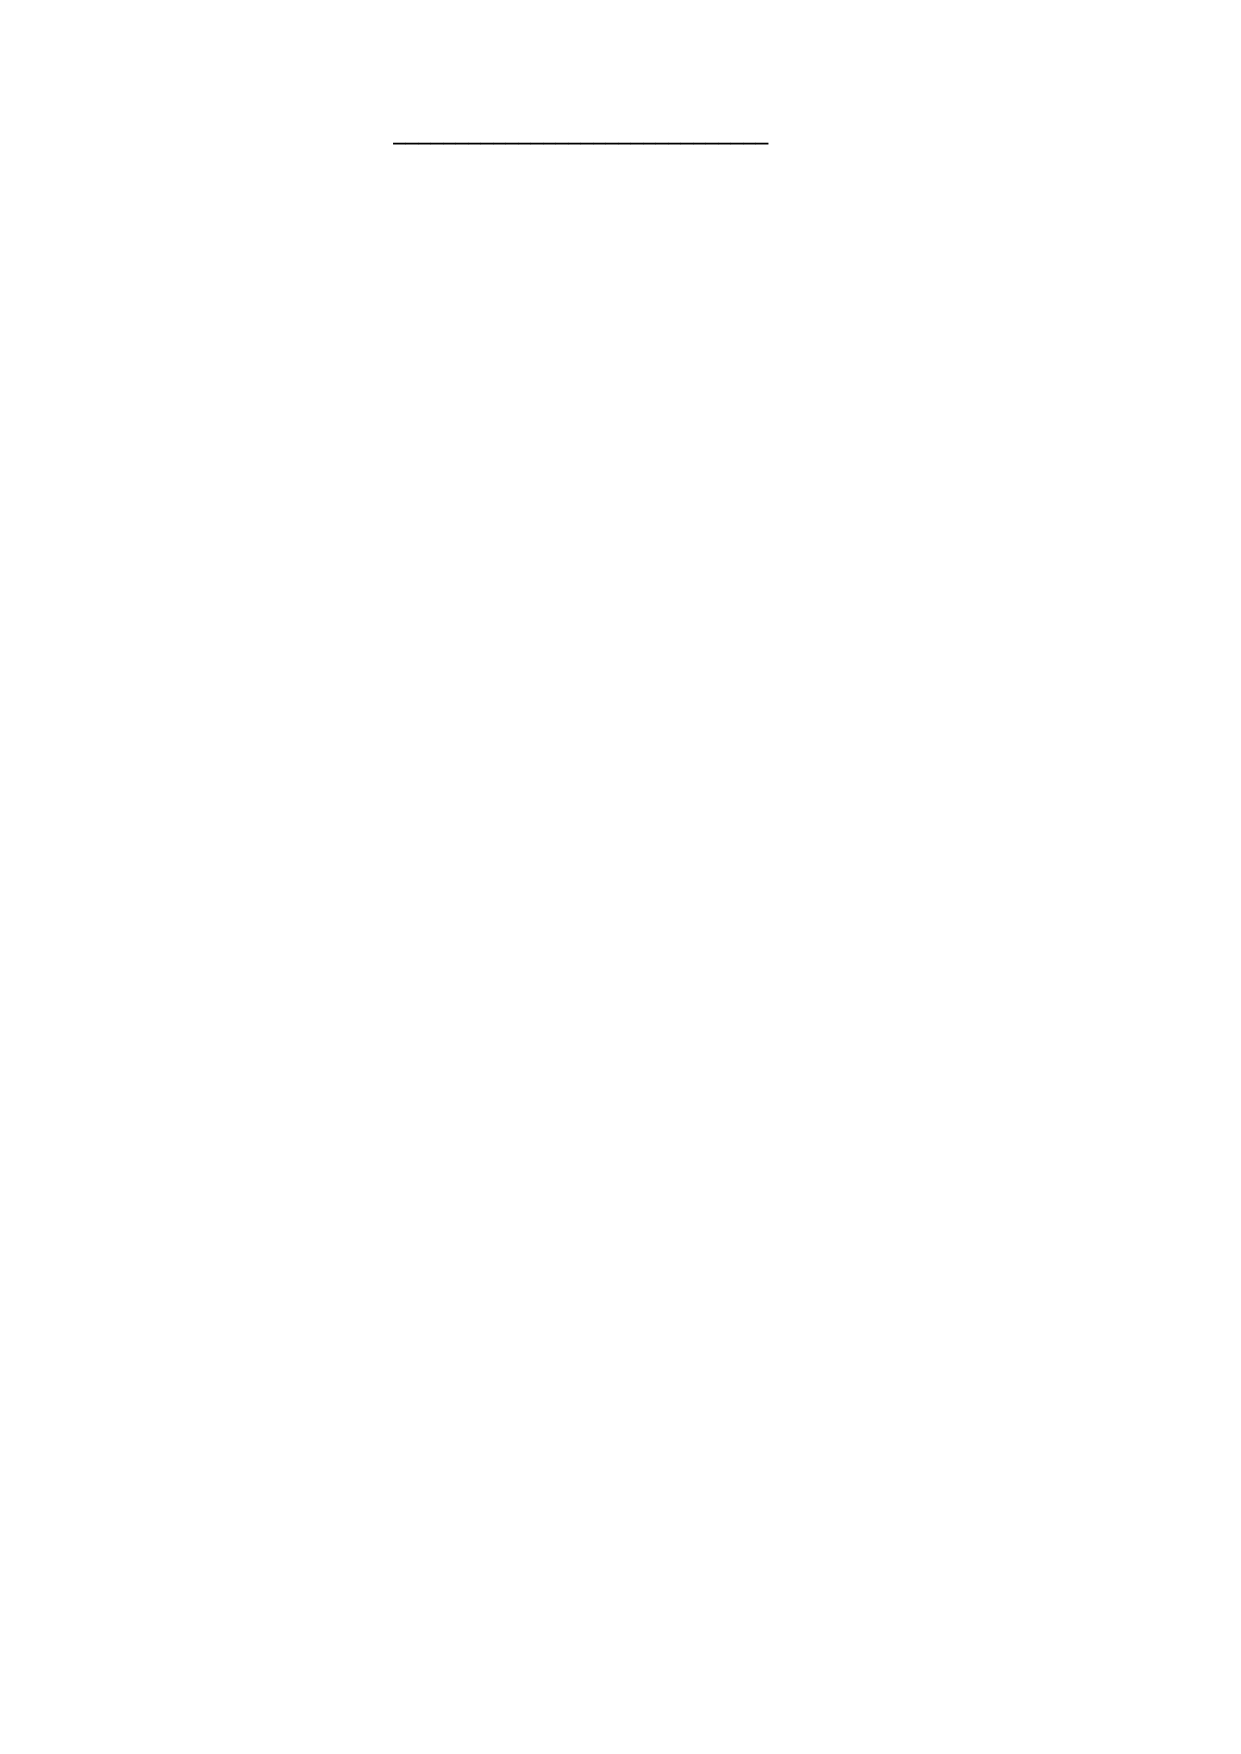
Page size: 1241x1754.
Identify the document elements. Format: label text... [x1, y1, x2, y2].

text ______________________________ [118, 118, 1122, 147]
